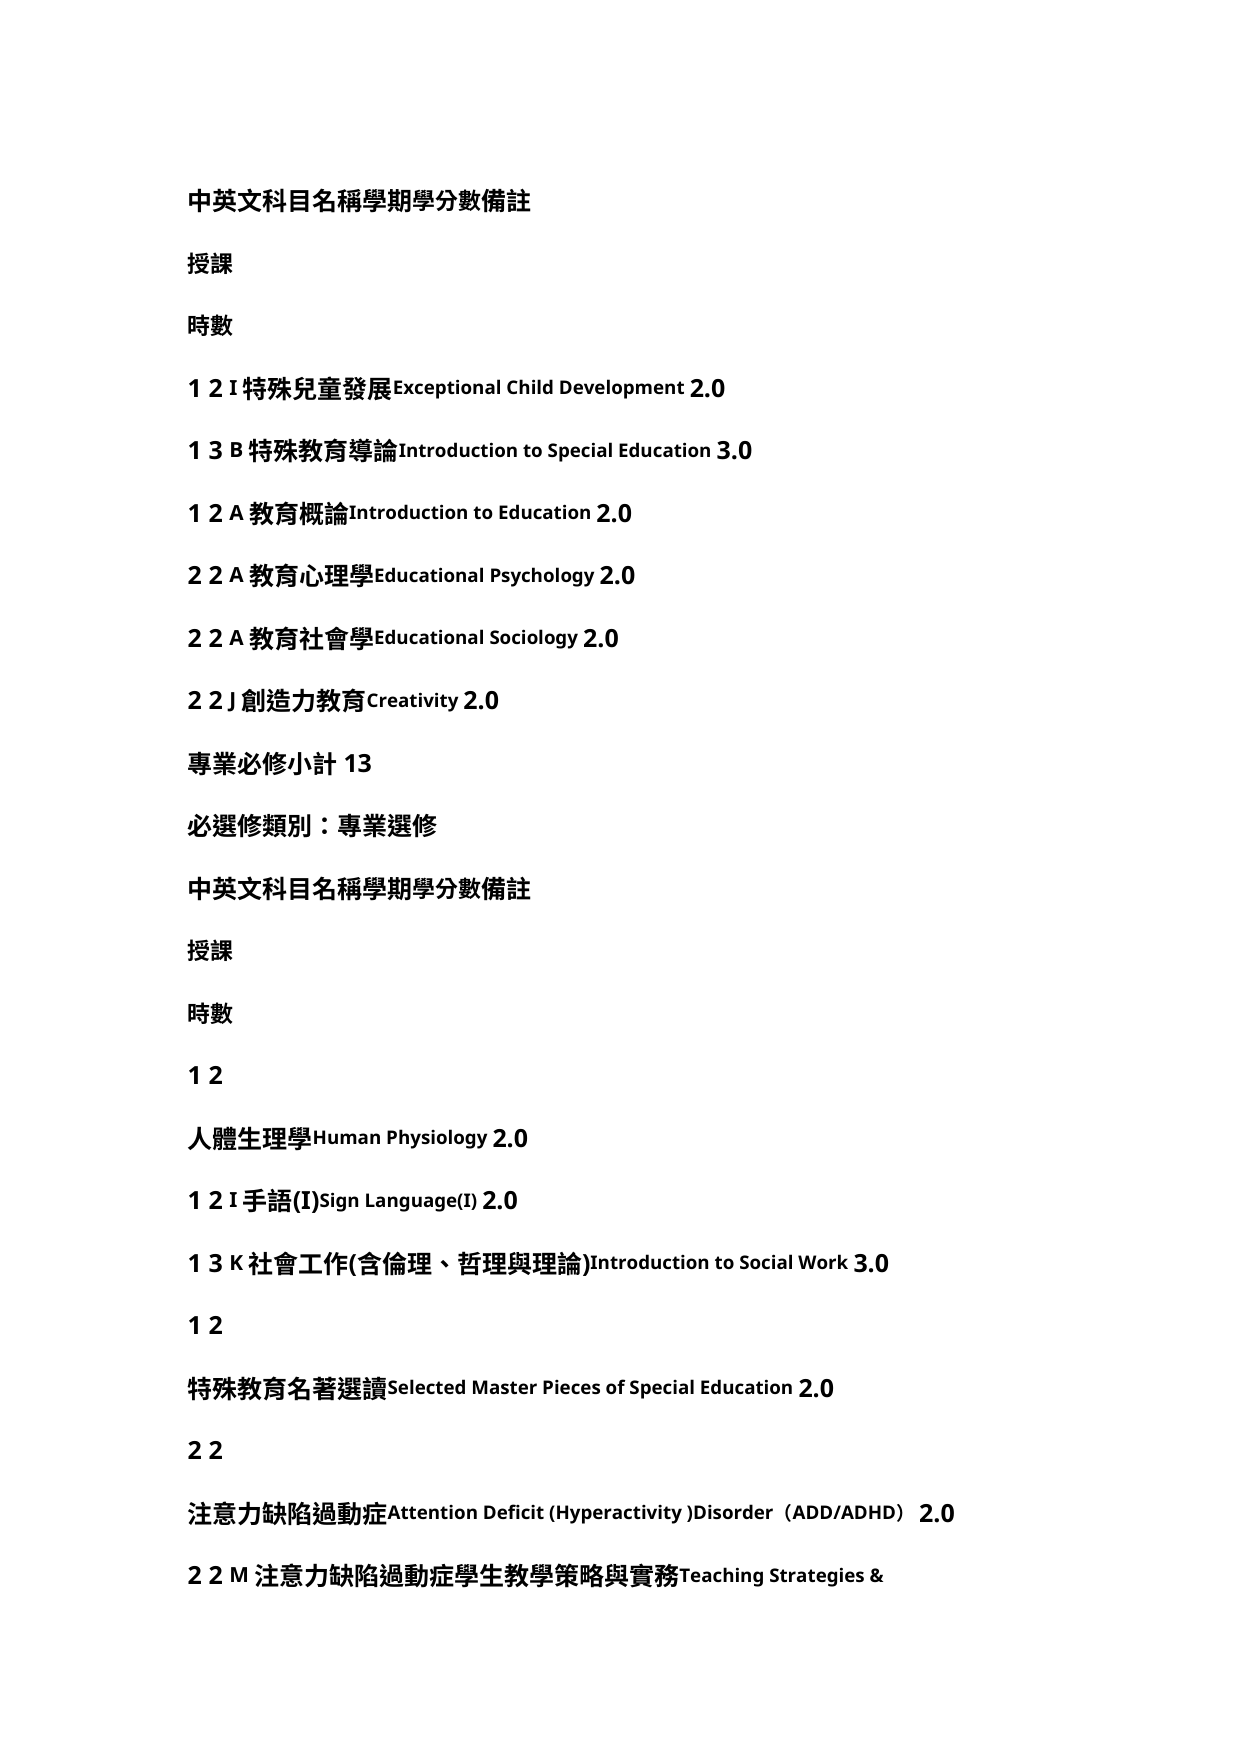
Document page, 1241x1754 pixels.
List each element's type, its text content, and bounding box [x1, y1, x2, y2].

text 1 2 [187, 1033, 1053, 1096]
text 授課 [187, 221, 1053, 283]
text 特殊教育名著選讀Selected Master Pieces of Special Education 2.0 [187, 1346, 1053, 1408]
text 2 2 A 教育心理學Educational Psychology 2.0 [187, 533, 1053, 596]
text 時數 [187, 283, 1053, 346]
text 必選修類別：專業選修 [187, 783, 1053, 846]
text 中英文科目名稱學期學分數備註 [187, 158, 1053, 221]
text 中英文科目名稱學期學分數備註 [187, 846, 1053, 908]
text 人體生理學Human Physiology 2.0 [187, 1096, 1053, 1158]
text 2 2 A 教育社會學Educational Sociology 2.0 [187, 596, 1053, 658]
text 1 3 K 社會工作(含倫理、哲理與理論)Introduction to Social Work 3.0 [187, 1221, 1053, 1283]
text 1 2 [187, 1283, 1053, 1346]
text 1 2 A 教育概論Introduction to Education 2.0 [187, 471, 1053, 533]
text 2 2 J 創造力教育Creativity 2.0 [187, 658, 1053, 721]
text 2 2 [187, 1408, 1053, 1471]
text 時數 [187, 971, 1053, 1033]
text 注意力缺陷過動症Attention Deficit (Hyperactivity )Disorder（ADD/ADHD） 2.0 [187, 1471, 1053, 1533]
text 1 2 I 手語(I)Sign Language(I) 2.0 [187, 1158, 1053, 1221]
text 2 2 M 注意力缺陷過動症學生教學策略與實務Teaching Strategies & [187, 1533, 1053, 1596]
text 1 3 B 特殊教育導論Introduction to Special Education 3.0 [187, 408, 1053, 471]
text 1 2 I 特殊兒童發展Exceptional Child Development 2.0 [187, 346, 1053, 408]
text 專業必修小計 13 [187, 721, 1053, 783]
text 授課 [187, 908, 1053, 971]
